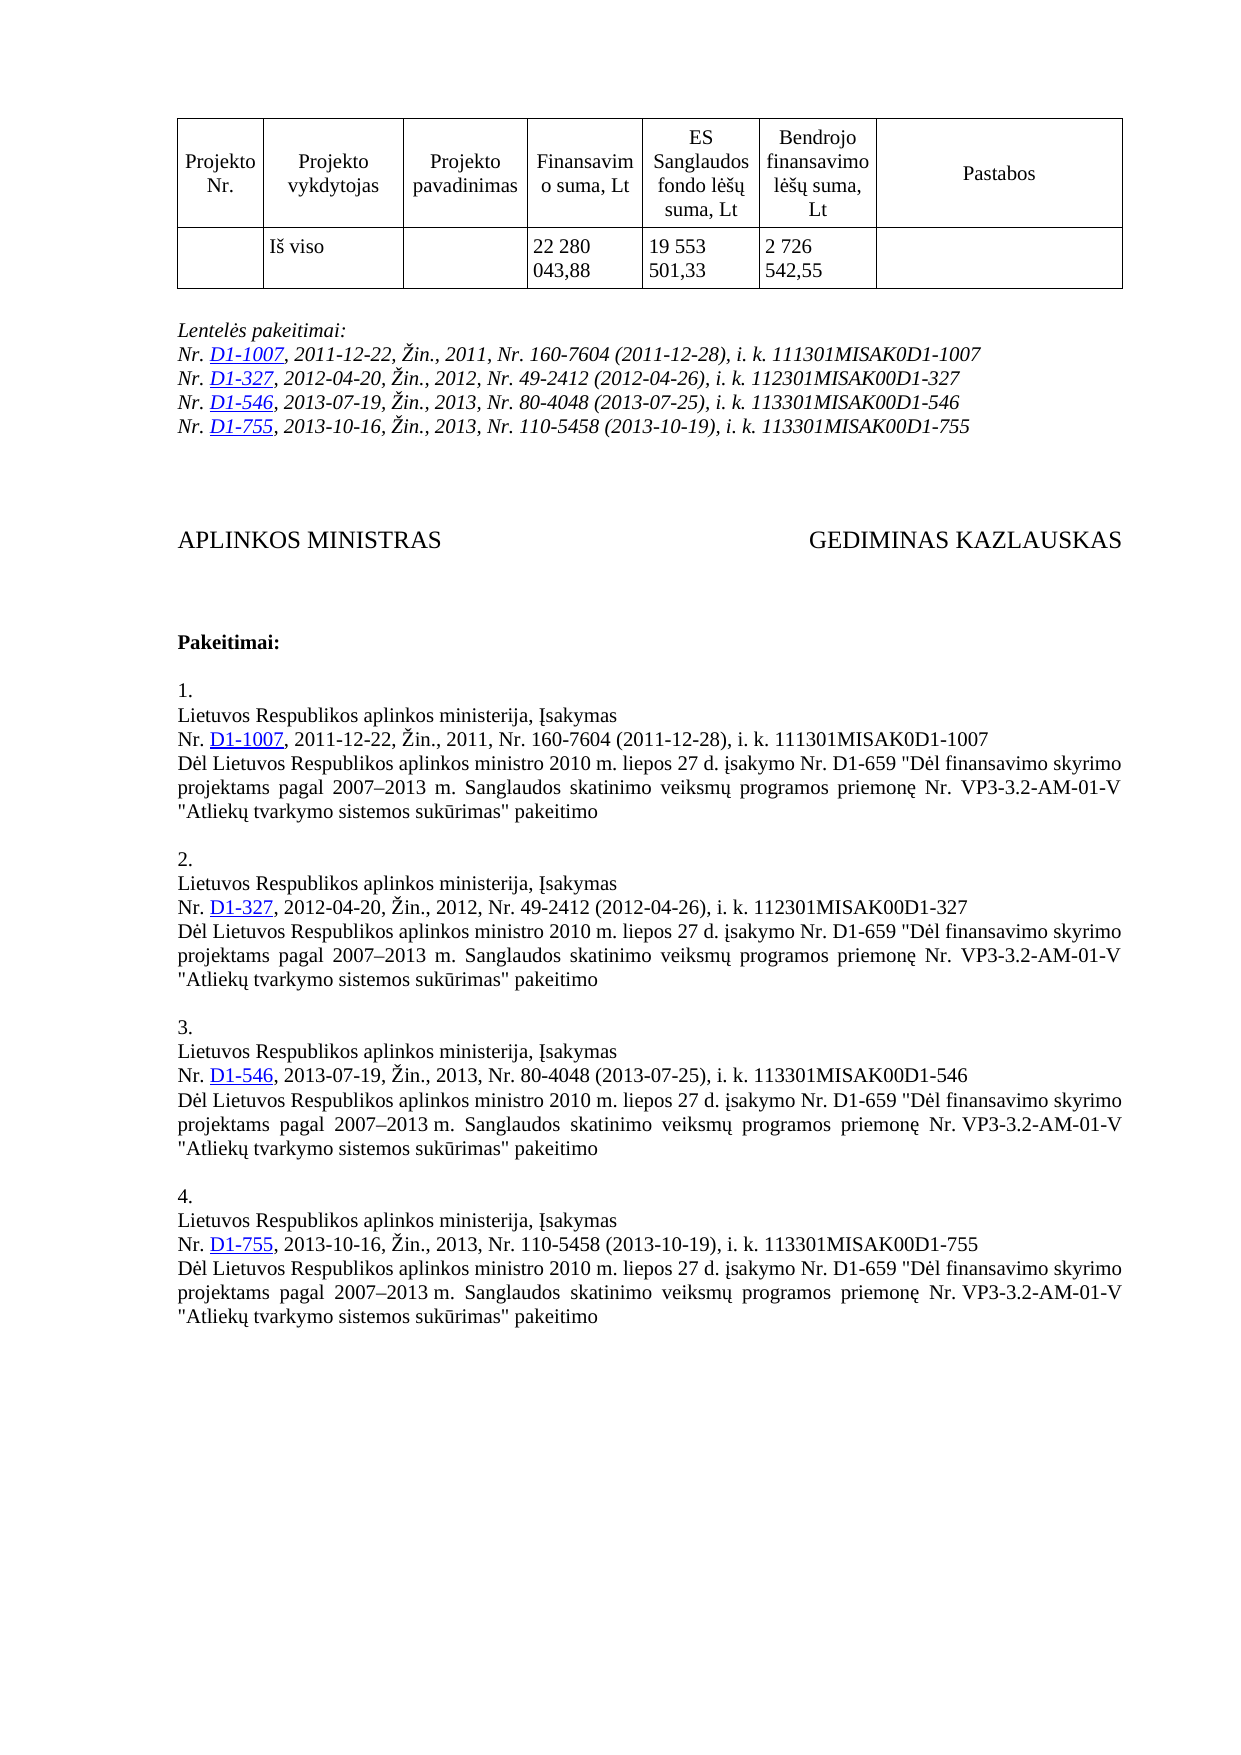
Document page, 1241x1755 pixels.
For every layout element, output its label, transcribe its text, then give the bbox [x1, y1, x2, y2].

text Nr. D1-327, 2012-04-20, Žin., 2012, Nr. 49-2412 (2012-04-26), i. k. 112301MISAK00D1-327 [177, 366, 1122, 390]
text 3. [177, 1015, 1122, 1039]
text Nr. D1-546, 2013-07-19, Žin., 2013, Nr. 80-4048 (2013-07-25), i. k. 113301MISAK00D1-546 [177, 1063, 1122, 1087]
table_header ES Sanglaudos fondo lėšų suma, Lt [643, 119, 759, 227]
text 4. [177, 1184, 1122, 1208]
text Lietuvos Respublikos aplinkos ministerija, Įsakymas [177, 702, 1122, 727]
table_cell 2 726 542,55 [760, 228, 876, 288]
table_cell Iš viso [264, 228, 403, 288]
text Nr. D1-755, 2013-10-16, Žin., 2013, Nr. 110-5458 (2013-10-19), i. k. 113301MISAK00D1-755 [177, 414, 1122, 438]
table_cell 19 553 501,33 [643, 228, 759, 288]
table_header Bendrojo finansavimo lėšų suma, Lt [760, 119, 876, 227]
text Nr. D1-1007, 2011-12-22, Žin., 2011, Nr. 160-7604 (2011-12-28), i. k. 111301MISAK0D1-1007 [177, 727, 1122, 751]
table_header Projekto Nr. [178, 119, 263, 227]
text Dėl Lietuvos Respublikos aplinkos ministro 2010 m. liepos 27 d. įsakymo Nr. D1-659 "Dėl finansavimo skyrimo projektams pagal 2007–2013 m. Sanglaudos skatinimo veiksmų programos priemonę Nr. VP3-3.2-AM-01-V "Atliekų tvarkymo sistemos sukūrimas" pakeitimo [177, 1256, 1122, 1328]
text Dėl Lietuvos Respublikos aplinkos ministro 2010 m. liepos 27 d. įsakymo Nr. D1-659 "Dėl finansavimo skyrimo projektams pagal 2007–2013 m. Sanglaudos skatinimo veiksmų programos priemonę Nr. VP3-3.2-AM-01-V "Atliekų tvarkymo sistemos sukūrimas" pakeitimo [177, 919, 1122, 991]
text Lietuvos Respublikos aplinkos ministerija, Įsakymas [177, 871, 1122, 895]
text Nr. D1-755, 2013-10-16, Žin., 2013, Nr. 110-5458 (2013-10-19), i. k. 113301MISAK00D1-755 [177, 1232, 1122, 1256]
text Lentelės pakeitimai: [177, 318, 1122, 342]
text Pakeitimai: [177, 630, 1122, 654]
text Lietuvos Respublikos aplinkos ministerija, Įsakymas [177, 1039, 1122, 1063]
text Nr. D1-327, 2012-04-20, Žin., 2012, Nr. 49-2412 (2012-04-26), i. k. 112301MISAK00D1-327 [177, 895, 1122, 919]
text 1. [177, 678, 1122, 702]
table_cell [877, 228, 1122, 288]
text Nr. D1-546, 2013-07-19, Žin., 2013, Nr. 80-4048 (2013-07-25), i. k. 113301MISAK00D1-546 [177, 390, 1122, 414]
text Aplinkos ministras Gediminas Kazlauskas [177, 525, 1122, 553]
text 2. [177, 847, 1122, 871]
text Dėl Lietuvos Respublikos aplinkos ministro 2010 m. liepos 27 d. įsakymo Nr. D1-659 "Dėl finansavimo skyrimo projektams pagal 2007–2013 m. Sanglaudos skatinimo veiksmų programos priemonę Nr. VP3-3.2-AM-01-V "Atliekų tvarkymo sistemos sukūrimas" pakeitimo [177, 1087, 1122, 1160]
table_header Pastabos [877, 119, 1122, 227]
table_header Projekto vykdytojas [264, 119, 403, 227]
table_cell [404, 228, 527, 288]
table_cell [178, 228, 263, 288]
text Dėl Lietuvos Respublikos aplinkos ministro 2010 m. liepos 27 d. įsakymo Nr. D1-659 "Dėl finansavimo skyrimo projektams pagal 2007–2013 m. Sanglaudos skatinimo veiksmų programos priemonę Nr. VP3-3.2-AM-01-V "Atliekų tvarkymo sistemos sukūrimas" pakeitimo [177, 751, 1122, 823]
text Nr. D1-1007, 2011-12-22, Žin., 2011, Nr. 160-7604 (2011-12-28), i. k. 111301MISAK0D1-1007 [177, 342, 1122, 366]
table_header Projekto pavadinimas [404, 119, 527, 227]
table_header Finansavimo suma, Lt [528, 119, 642, 227]
text Lietuvos Respublikos aplinkos ministerija, Įsakymas [177, 1208, 1122, 1232]
table_cell 22 280 043,88 [528, 228, 642, 288]
